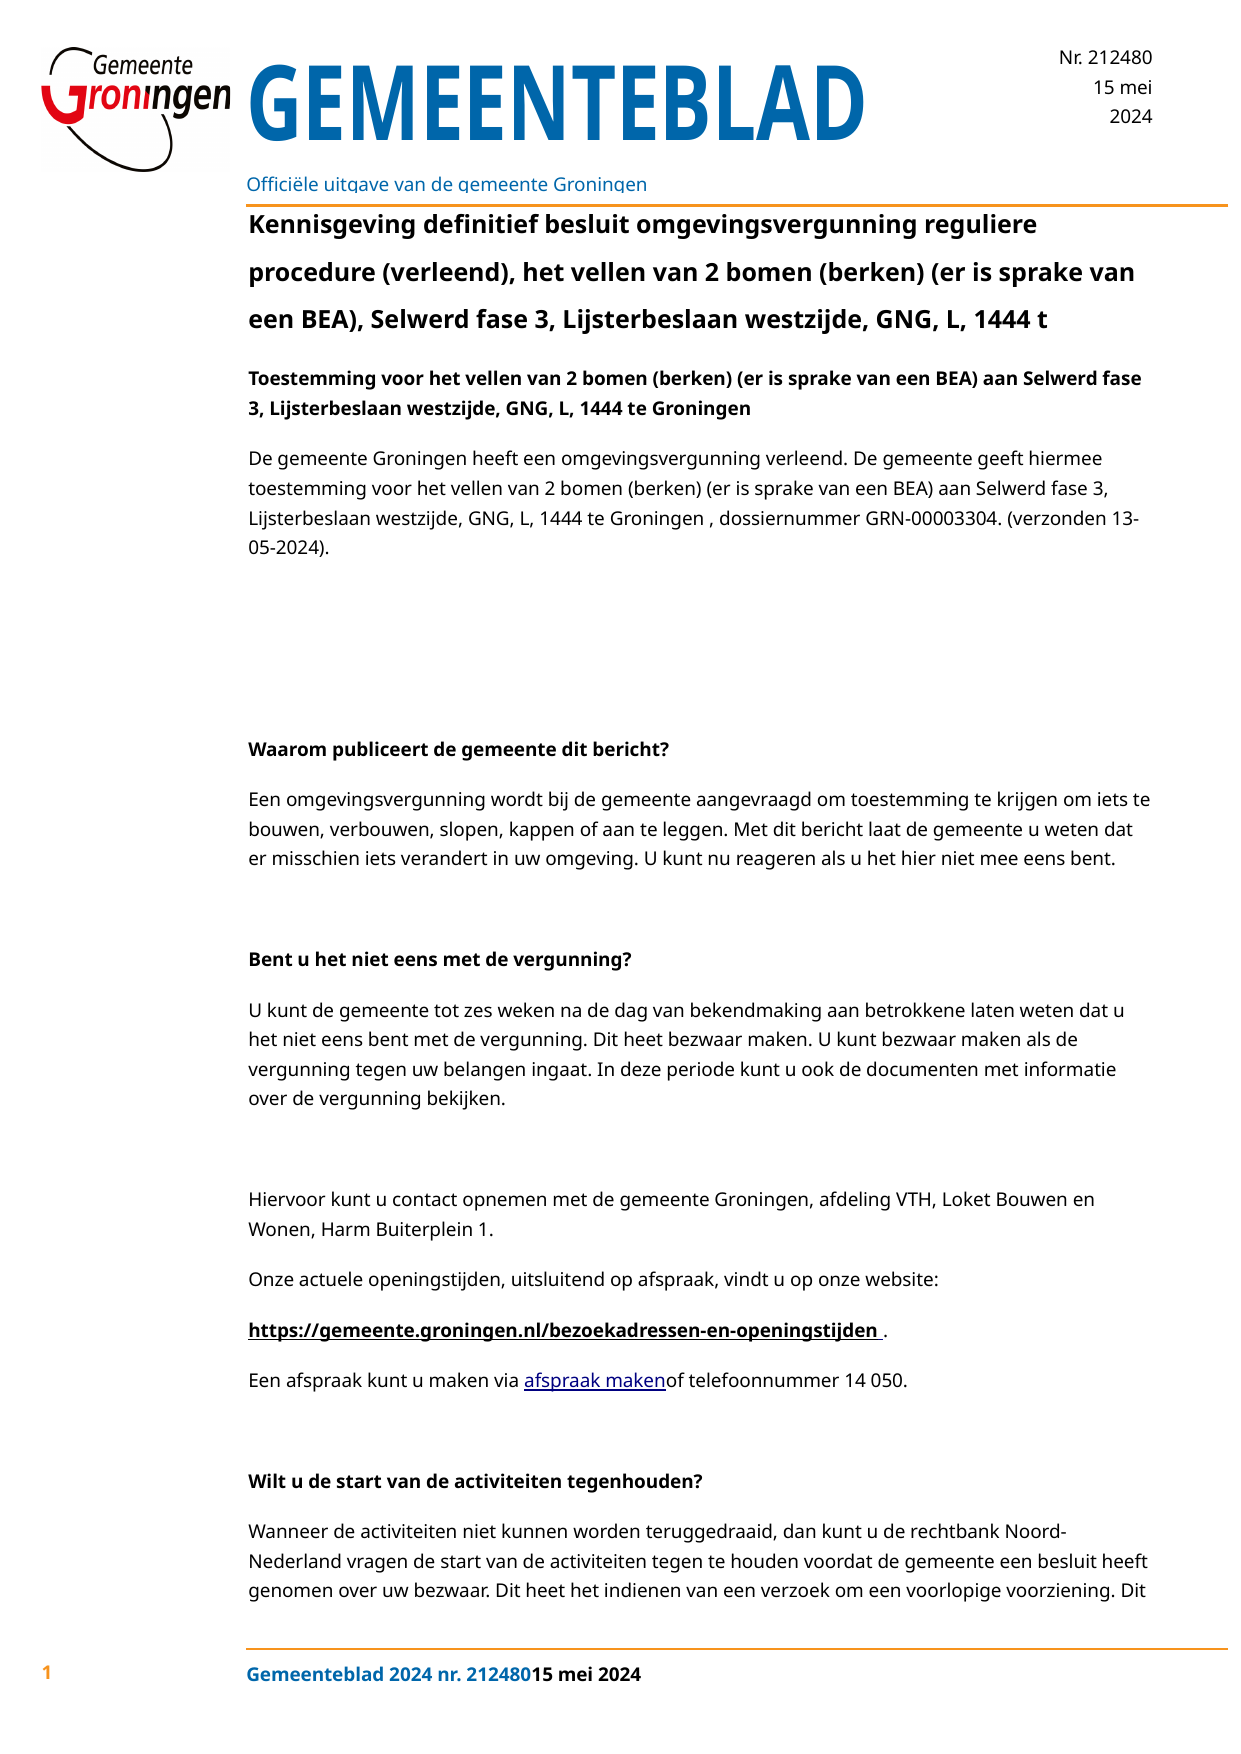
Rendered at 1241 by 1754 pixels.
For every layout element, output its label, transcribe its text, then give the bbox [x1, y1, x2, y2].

text Een afspraak kunt u maken via afspraak makenof telefoonnummer 14 050. [248, 1367, 1152, 1393]
text Kennisgeving definitief besluit omgevingsvergunning reguliere procedure (verleend), het vellen van 2 bomen (berken) (er is sprake van een BEA), Selwerd fase 3, Lijsterbeslaan westzijde, GNG, L, 1444 t [248, 207, 1152, 336]
text Wilt u de start van de activiteiten tegenhouden? [248, 1468, 1152, 1494]
text De gemeente Groningen heeft een omgevingsvergunning verleend. De gemeente geeft hiermee toestemming voor het vellen van 2 bomen (berken) (er is sprake van een BEA) aan Selwerd fase 3, Lijsterbeslaan westzijde, GNG, L, 1444 te Groningen , dossiernummer GRN-00003304. (verzonden 13-05-2024). [248, 446, 1152, 560]
text Bent u het niet eens met de vergunning? [248, 946, 1152, 972]
text https://gemeente.groningen.nl/bezoekadressen-en-openingstijden . [248, 1317, 1152, 1342]
text Hiervoor kunt u contact opnemen met de gemeente Groningen, afdeling VTH, Loket Bouwen en Wonen, Harm Buiterplein 1. [248, 1186, 1152, 1242]
picture [41, 47, 231, 172]
text Wanneer de activiteiten niet kunnen worden teruggedraaid, dan kunt u de rechtbank Noord-Nederland vragen de start van de activiteiten tegen te houden voordat de gemeente een besluit heeft genomen over uw bezwaar. Dit heet het indienen van een verzoek om een voorlopige voorziening. Dit [248, 1518, 1152, 1603]
text Waarom publiceert de gemeente dit bericht? [248, 736, 1152, 762]
text Toestemming voor het vellen van 2 bomen (berken) (er is sprake van een BEA) aan Selwerd fase 3, Lijsterbeslaan westzijde, GNG, L, 1444 te Groningen [248, 366, 1152, 421]
text Een omgevingsvergunning wordt bij de gemeente aangevraagd om toestemming te krijgen om iets te bouwen, verbouwen, slopen, kappen of aan te leggen. Met dit bericht laat de gemeente u weten dat er misschien iets verandert in uw omgeving. U kunt nu reageren als u het hier niet mee eens bent. [248, 786, 1152, 871]
text Onze actuele openingstijden, uitsluitend op afspraak, vindt u op onze website: [248, 1266, 1152, 1292]
text U kunt de gemeente tot zes weken na de dag van bekendmaking aan betrokkene laten weten dat u het niet eens bent met de vergunning. Dit heet bezwaar maken. U kunt bezwaar maken als de vergunning tegen uw belangen ingaat. In deze periode kunt u ook de documenten met informatie over de vergunning bekijken. [248, 997, 1152, 1111]
